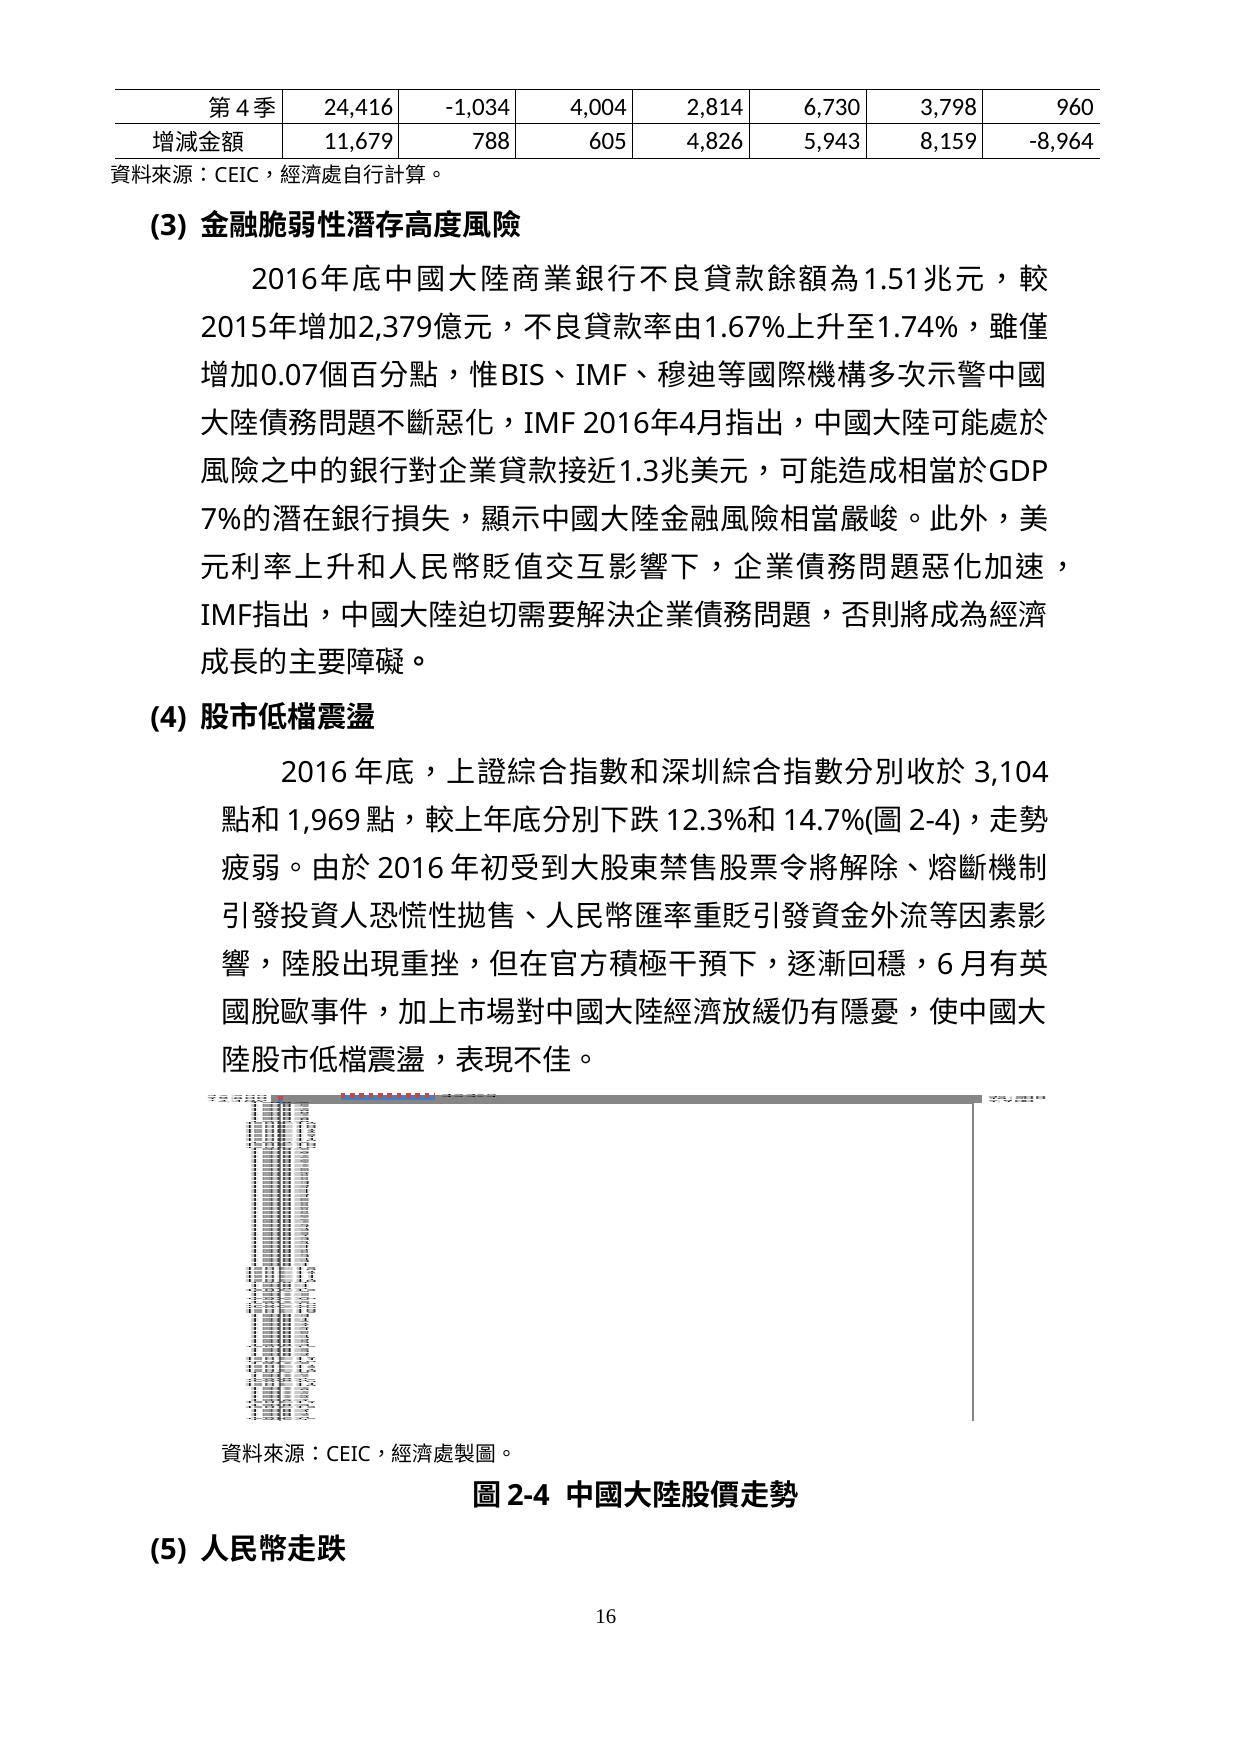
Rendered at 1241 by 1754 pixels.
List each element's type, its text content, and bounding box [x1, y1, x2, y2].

list 金融脆弱性潛存高度風險 [162, 195, 1048, 245]
table_cell 6,730 [750, 90, 866, 123]
table_cell 11,679 [283, 124, 398, 157]
table_cell -1,034 [399, 90, 515, 123]
text 資料來源：CEIC，經濟處自行計算。 [110, 158, 1048, 189]
table_cell 960 [983, 90, 1099, 123]
text [222, 1079, 1048, 1093]
table_cell 788 [399, 124, 515, 157]
table_cell 第4季 [115, 90, 282, 123]
table_cell -8,964 [983, 124, 1099, 157]
table_cell 605 [516, 124, 632, 157]
text 資料來源：CEIC，經濟處製圖。 [222, 1115, 1048, 1471]
table_cell 增減金額 [115, 124, 282, 157]
table_cell 4,826 [633, 124, 749, 157]
table_cell 3,798 [867, 90, 982, 123]
text 2016年底，上證綜合指數和深圳綜合指數分別收於3,104點和1,969點，較上年底分別下跌12.3%和14.7%(圖2-4)，走勢疲弱。由於2016年初受到大股東禁售股票令將解除、熔斷機制引發投資人恐慌性拋售、人民幣匯率重貶引發資金外流等因素影響，陸股出現重挫，但在官方積極干預下，逐漸回穩，6月有英國脫歐事件，加上市場對中國大陸經濟放緩仍有隱憂，使中國大陸股市低檔震盪，表現不佳。 [222, 744, 1048, 1079]
table_cell 5,943 [750, 124, 866, 157]
table_cell 24,416 [283, 90, 398, 123]
text 圖2-4 中國大陸股價走勢 [222, 1471, 1048, 1513]
text 2016年底中國大陸商業銀行不良貸款餘額為1.51兆元，較2015年增加2,379億元，不良貸款率由1.67%上升至1.74%，雖僅增加0.07個百分點，惟BIS、IMF、穆迪等國際機構多次示警中國大陸債務問題不斷惡化，IMF 2016年4月指出，中國大陸可能處於風險之中的銀行對企業貸款接近1.3兆美元，可能造成相當於GDP 7%的潛在銀行損失，顯示中國大陸金融風險相當嚴峻。此外，美元利率上升和人民幣貶值交互影響下，企業債務問題惡化加速，IMF指出，中國大陸迫切需要解決企業債務問題，否則將成為經濟成長的主要障礙。 [200, 251, 1048, 682]
list 人民幣走跌 [162, 1520, 1048, 1570]
list 股市低檔震盪 [162, 689, 1048, 737]
table_cell 8,159 [867, 124, 982, 157]
table_cell 2,814 [633, 90, 749, 123]
table_cell 4,004 [516, 90, 632, 123]
